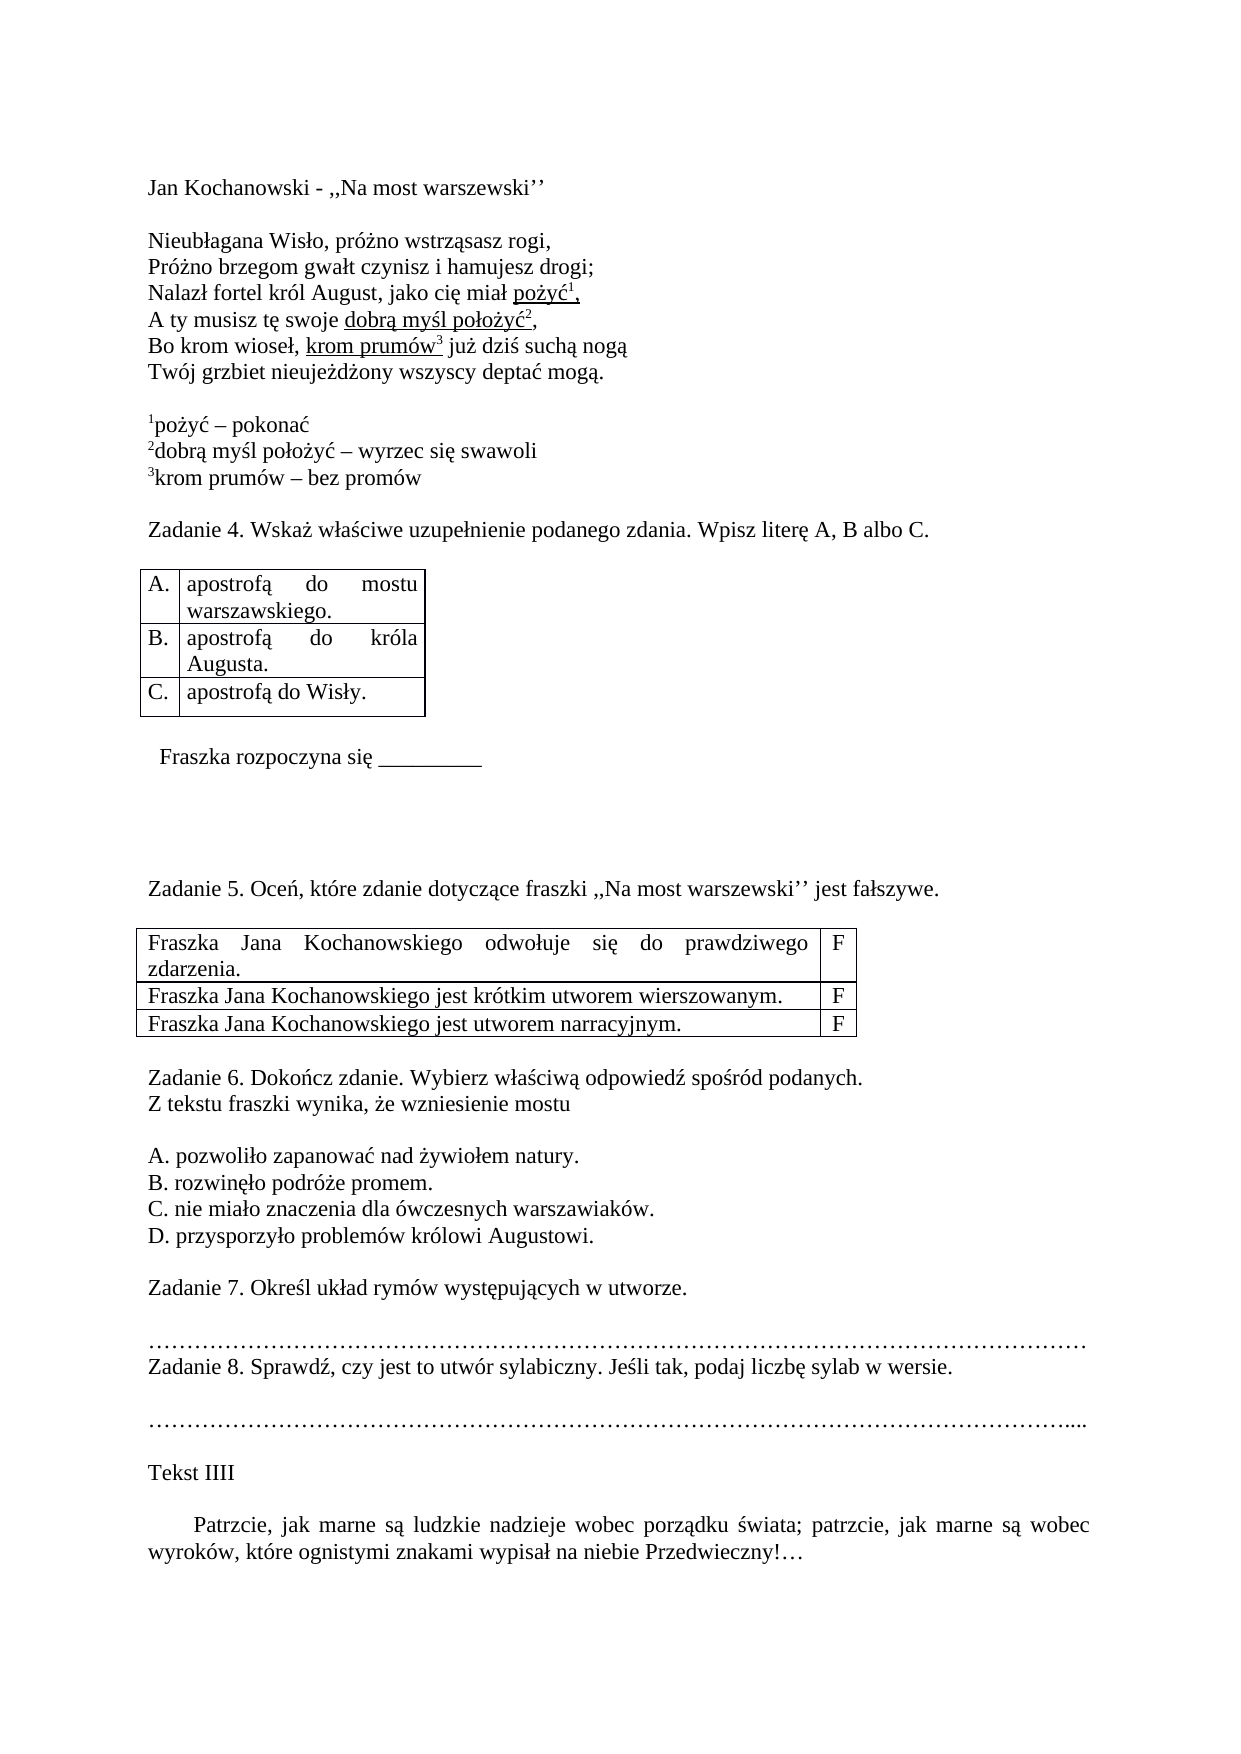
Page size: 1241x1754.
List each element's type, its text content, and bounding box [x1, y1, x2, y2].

text B. rozwinęło podróże promem. [148, 1169, 1093, 1195]
table_cell C. [141, 678, 179, 716]
text ………………………………………………………………………………………………………….... [148, 1406, 1093, 1432]
text Zadanie 8. Sprawdź, czy jest to utwór sylabiczny. Jeśli tak, podaj liczbę sylab w wersie. [148, 1353, 1093, 1380]
text Próżno brzegom gwałt czynisz i hamujesz drogi; [148, 253, 1093, 279]
text A. pozwoliło zapanować nad żywiołem natury. [148, 1116, 1093, 1169]
text Nieubłagana Wisło, próżno wstrząsasz rogi, [148, 227, 1093, 253]
text 3krom prumów – bez promów [148, 464, 1093, 490]
table_header A. [141, 570, 179, 623]
text Jan Kochanowski - ,,Na most warszewski’’ [148, 174, 1093, 200]
text Nalazł fortel król August, jako cię miał pożyć1, [148, 279, 1093, 306]
table_cell apostrofą do króla Augusta. [180, 624, 424, 677]
text Zadanie 7. Określ układ rymów występujących w utworze. [148, 1274, 1093, 1301]
table_cell F [821, 983, 856, 1009]
text …………………………………………………………………………………………………………… [148, 1327, 1093, 1353]
text Patrzcie, jak marne są ludzkie nadzieje wobec porządku świata; patrzcie, jak marne są wobec wyroków, które ognistymi znakami wypisał na niebie Przedwieczny!… [148, 1512, 1093, 1564]
table_cell F [821, 1010, 856, 1036]
text C. nie miało znaczenia dla ówczesnych warszawiaków. [148, 1195, 1093, 1222]
text Bo krom wioseł, krom prumów3 już dziś suchą nogą [148, 332, 1093, 358]
table_header F [821, 929, 856, 981]
table_cell B. [141, 624, 179, 677]
table_cell apostrofą do Wisły. [180, 678, 424, 716]
text A ty musisz tę swoje dobrą myśl położyć2, [148, 306, 1093, 332]
table_cell Fraszka Jana Kochanowskiego jest krótkim utworem wierszowanym. [137, 983, 820, 1009]
table_header apostrofą do mostu warszawskiego. [180, 570, 424, 623]
text Zadanie 5. Oceń, które zdanie dotyczące fraszki ,,Na most warszewski’’ jest fałszywe. [148, 875, 1093, 901]
text Twój grzbiet nieujeżdżony wszyscy deptać mogą. [148, 358, 1093, 385]
text Fraszka rozpoczyna się _________ [148, 743, 1093, 769]
table_header Fraszka Jana Kochanowskiego odwołuje się do prawdziwego zdarzenia. [137, 929, 820, 981]
text Zadanie 4. Wskaż właściwe uzupełnienie podanego zdania. Wpisz literę A, B albo C. [148, 517, 1093, 543]
table_cell Fraszka Jana Kochanowskiego jest utworem narracyjnym. [137, 1010, 820, 1036]
text 1pożyć – pokonać [148, 411, 1093, 437]
text Z tekstu fraszki wynika, że wzniesienie mostu [148, 1090, 1093, 1116]
text 2dobrą myśl położyć – wyrzec się swawoli [148, 437, 1093, 464]
text Zadanie 6. Dokończ zdanie. Wybierz właściwą odpowiedź spośród podanych. [148, 1063, 1093, 1090]
text D. przysporzyło problemów królowi Augustowi. [148, 1222, 1093, 1248]
text Tekst IIII [148, 1459, 1093, 1485]
